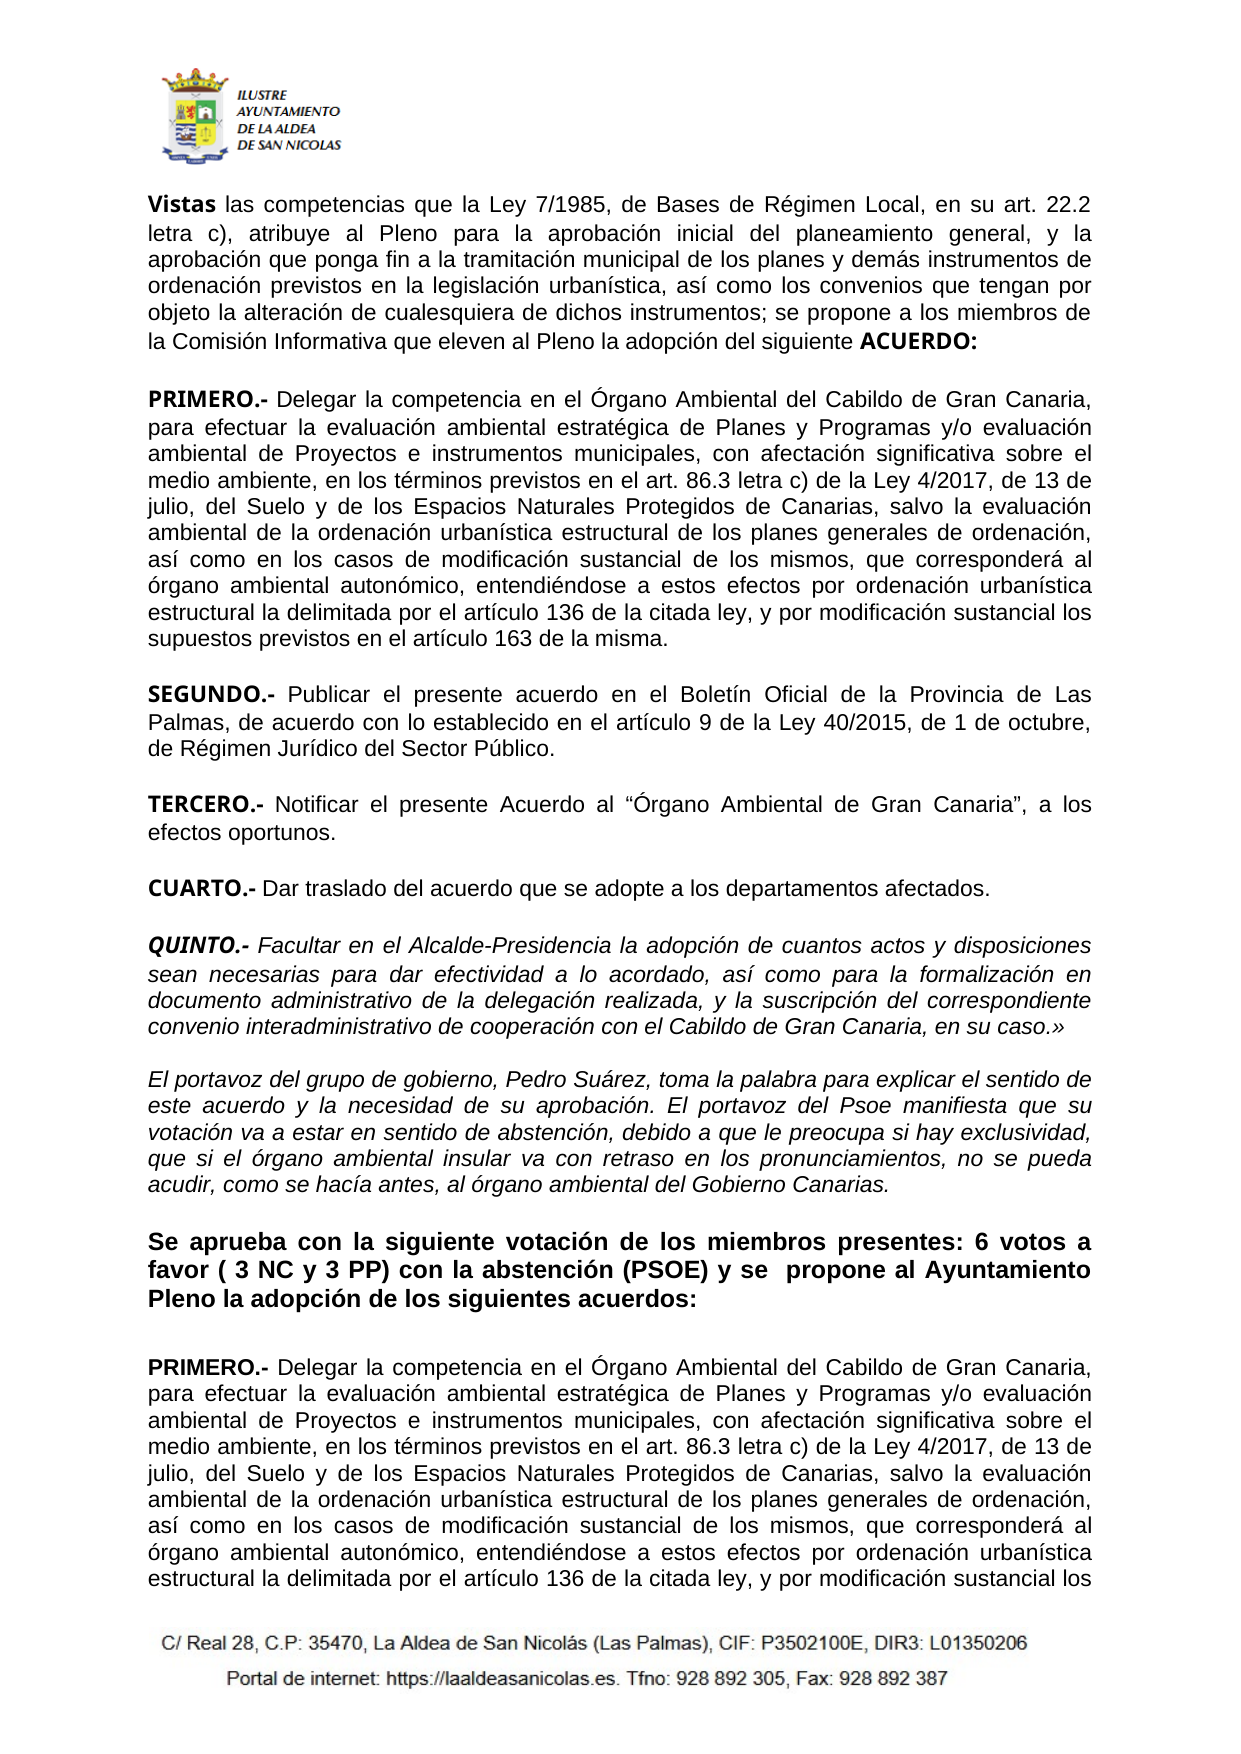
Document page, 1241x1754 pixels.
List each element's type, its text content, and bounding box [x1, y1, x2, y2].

text TERCERO.- Notificar el presente Acuerdo al “Órgano Ambiental de Gran Canaria”, a los efectos oportunos. [148, 788, 1093, 845]
picture [149, 1627, 1034, 1694]
text SEGUNDO.- Publicar el presente acuerdo en el Boletín Oficial de la Provincia de Las Palmas, de acuerdo con lo establecido en el artículo 9 de la Ley 40/2015, de 1 de octubre, de Régimen Jurídico del Sector Público. [148, 677, 1093, 761]
text El portavoz del grupo de gobierno, Pedro Suárez, toma la palabra para explicar el sentido de este acuerdo y la necesidad de su aprobación. El portavoz del Psoe manifiesta que su votación va a estar en sentido de abstención, debido a que le preocupa si hay exclusividad, que si el órgano ambiental insular va con retraso en los pronunciamientos, no se pueda acudir, como se hacía antes, al órgano ambiental del Gobierno Canarias. [148, 1066, 1093, 1198]
text Vistas las competencias que la Ley 7/1985, de Bases de Régimen Local, en su art. 22.2 letra c), atribuye al Pleno para la aprobación inicial del planeamiento general, y la aprobación que ponga fin a la tramitación municipal de los planes y demás instrumentos de ordenación previstos en la legislación urbanística, así como los convenios que tengan por objeto la alteración de cualesquiera de dichos instrumentos; se propone a los miembros de la Comisión Informativa que eleven al Pleno la adopción del siguiente ACUERDO: [148, 188, 1093, 356]
text PRIMERO.- Delegar la competencia en el Órgano Ambiental del Cabildo de Gran Canaria, para efectuar la evaluación ambiental estratégica de Planes y Programas y/o evaluación ambiental de Proyectos e instrumentos municipales, con afectación significativa sobre el medio ambiente, en los términos previstos en el art. 86.3 letra c) de la Ley 4/2017, de 13 de julio, del Suelo y de los Espacios Naturales Protegidos de Canarias, salvo la evaluación ambiental de la ordenación urbanística estructural de los planes generales de ordenación, así como en los casos de modificación sustancial de los mismos, que corresponderá al órgano ambiental autonómico, entendiéndose a estos efectos por ordenación urbanística estructural la delimitada por el artículo 136 de la citada ley, y por modificación sustancial los supuestos previstos en el artículo 163 de la misma. [148, 383, 1093, 651]
text CUARTO.- Dar traslado del acuerdo que se adopte a los departamentos afectados. [148, 872, 1093, 903]
picture [148, 60, 357, 172]
text PRIMERO.- Delegar la competencia en el Órgano Ambiental del Cabildo de Gran Canaria, para efectuar la evaluación ambiental estratégica de Planes y Programas y/o evaluación ambiental de Proyectos e instrumentos municipales, con afectación significativa sobre el medio ambiente, en los términos previstos en el art. 86.3 letra c) de la Ley 4/2017, de 13 de julio, del Suelo y de los Espacios Naturales Protegidos de Canarias, salvo la evaluación ambiental de la ordenación urbanística estructural de los planes generales de ordenación, así como en los casos de modificación sustancial de los mismos, que corresponderá al órgano ambiental autonómico, entendiéndose a estos efectos por ordenación urbanística estructural la delimitada por el artículo 136 de la citada ley, y por modificación sustancial los [148, 1354, 1093, 1591]
text Se aprueba con la siguiente votación de los miembros presentes: 6 votos a favor ( 3 NC y 3 PP) con la abstención (PSOE) y se propone al Ayuntamiento Pleno la adopción de los siguientes acuerdos: [148, 1227, 1093, 1313]
text QUINTO.- Facultar en el Alcalde-Presidencia la adopción de cuantos actos y disposiciones sean necesarias para dar efectividad a lo acordado, así como para la formalización en documento administrativo de la delegación realizada, y la suscripción del correspondiente convenio interadministrativo de cooperación con el Cabildo de Gran Canaria, en su caso.» [148, 929, 1093, 1040]
